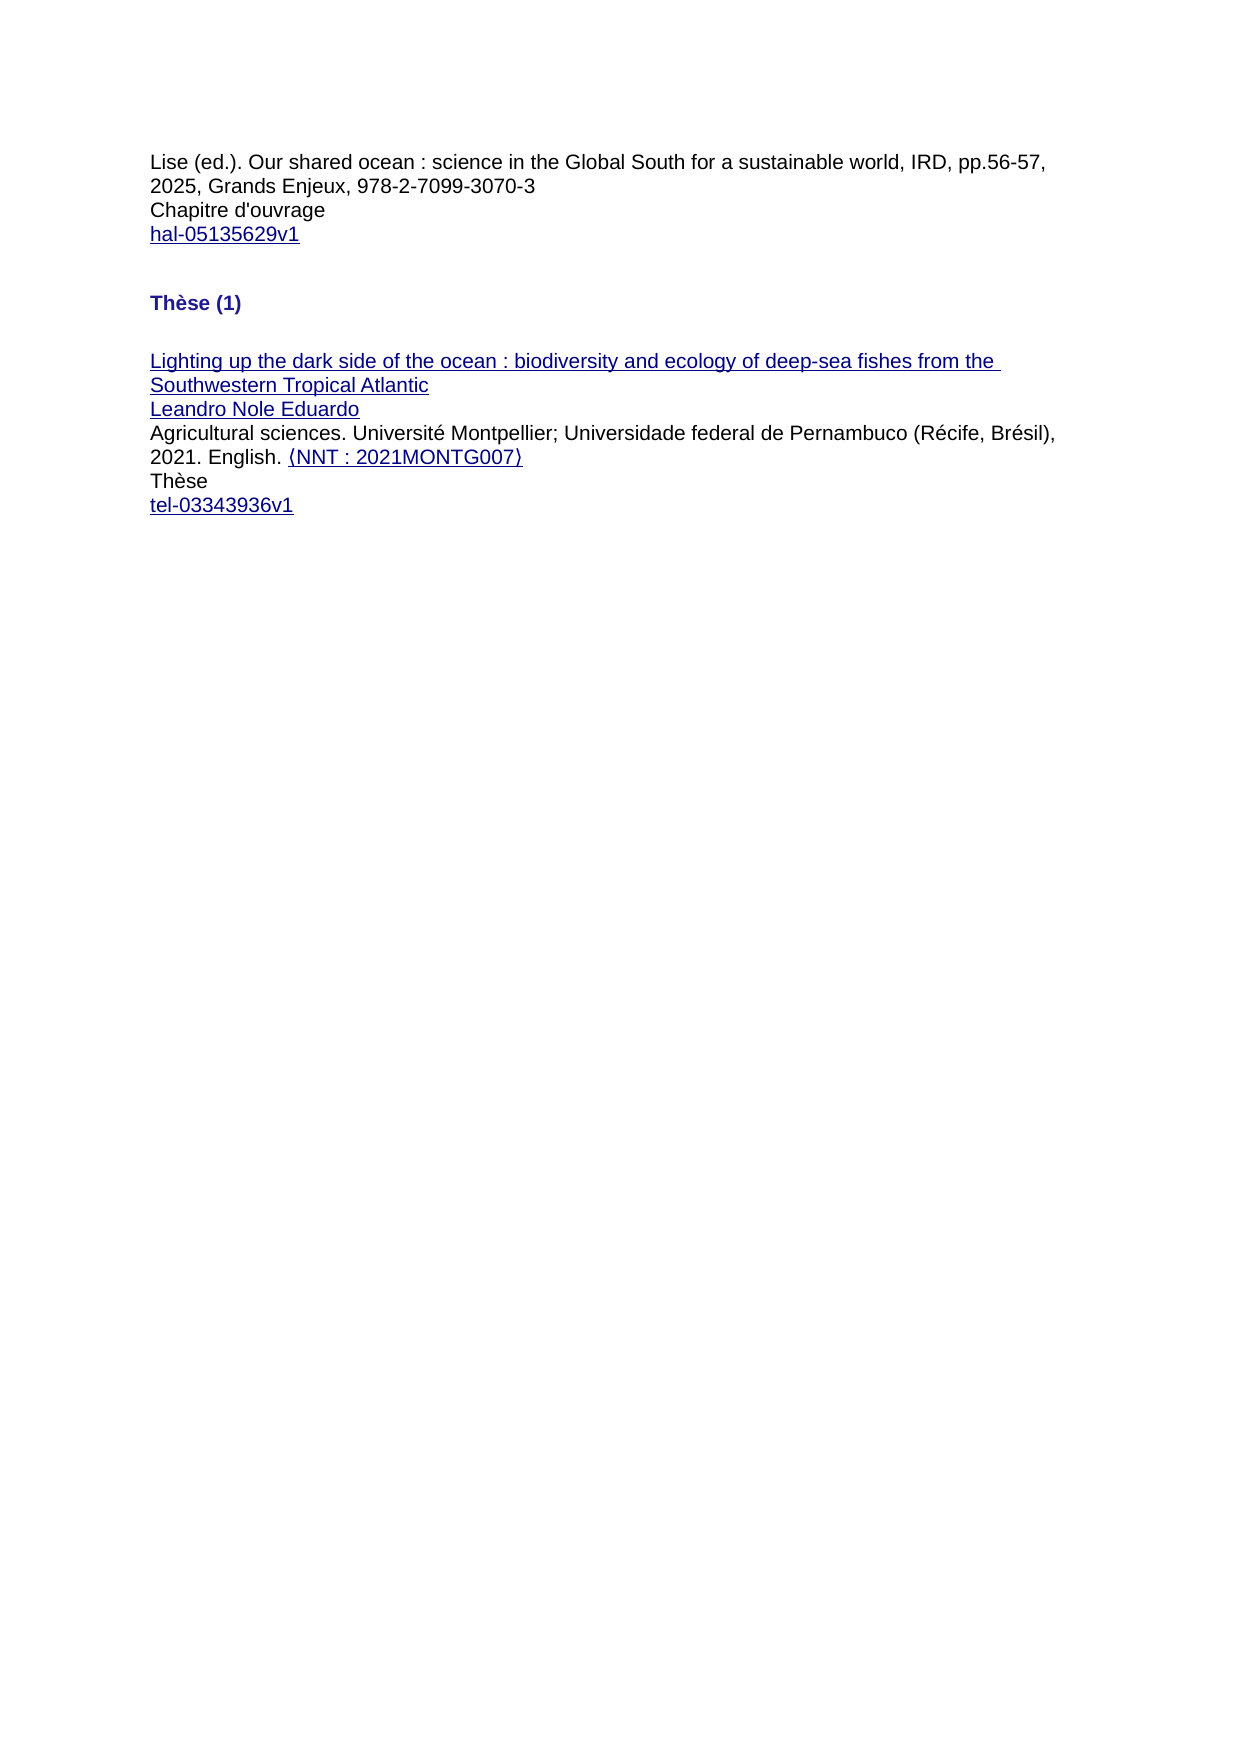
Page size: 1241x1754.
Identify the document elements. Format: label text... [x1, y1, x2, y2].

table_cell Our friends from the deep Leandro Nolé Eduardo Duvail, Stéphanie (dir.); Herrmann, Marine (dir.); Lévy, Marina (dir.); Pringault, Olivier (dir.); Guedj, Catherine (ed.); Lavagne, Corinne (ed.); Portal-Cabanel, J. (ed.); Rechner, Daïna (ed.); Sabrié, Marie-Lise (ed.). Our shared ocean : science in the Global South for a sustainable world, IRD, pp.56-57, 2025, Grands Enjeux, 978-2-7099-3070-3 Chapitre d'ouvrage hal-05135629v1 [150, 150, 1090, 246]
subtitle Thèse (1) [150, 291, 1090, 314]
table_header Lighting up the dark side of the ocean : biodiversity and ecology of deep-sea fishes from the Southwestern Tropical Atlantic Leandro Nole Eduardo Agricultural sciences. Université Montpellier; Universidade federal de Pernambuco (Récife, Brésil), 2021. English. ⟨NNT : 2021MONTG007⟩ Thèse tel-03343936v1 [150, 349, 1090, 517]
